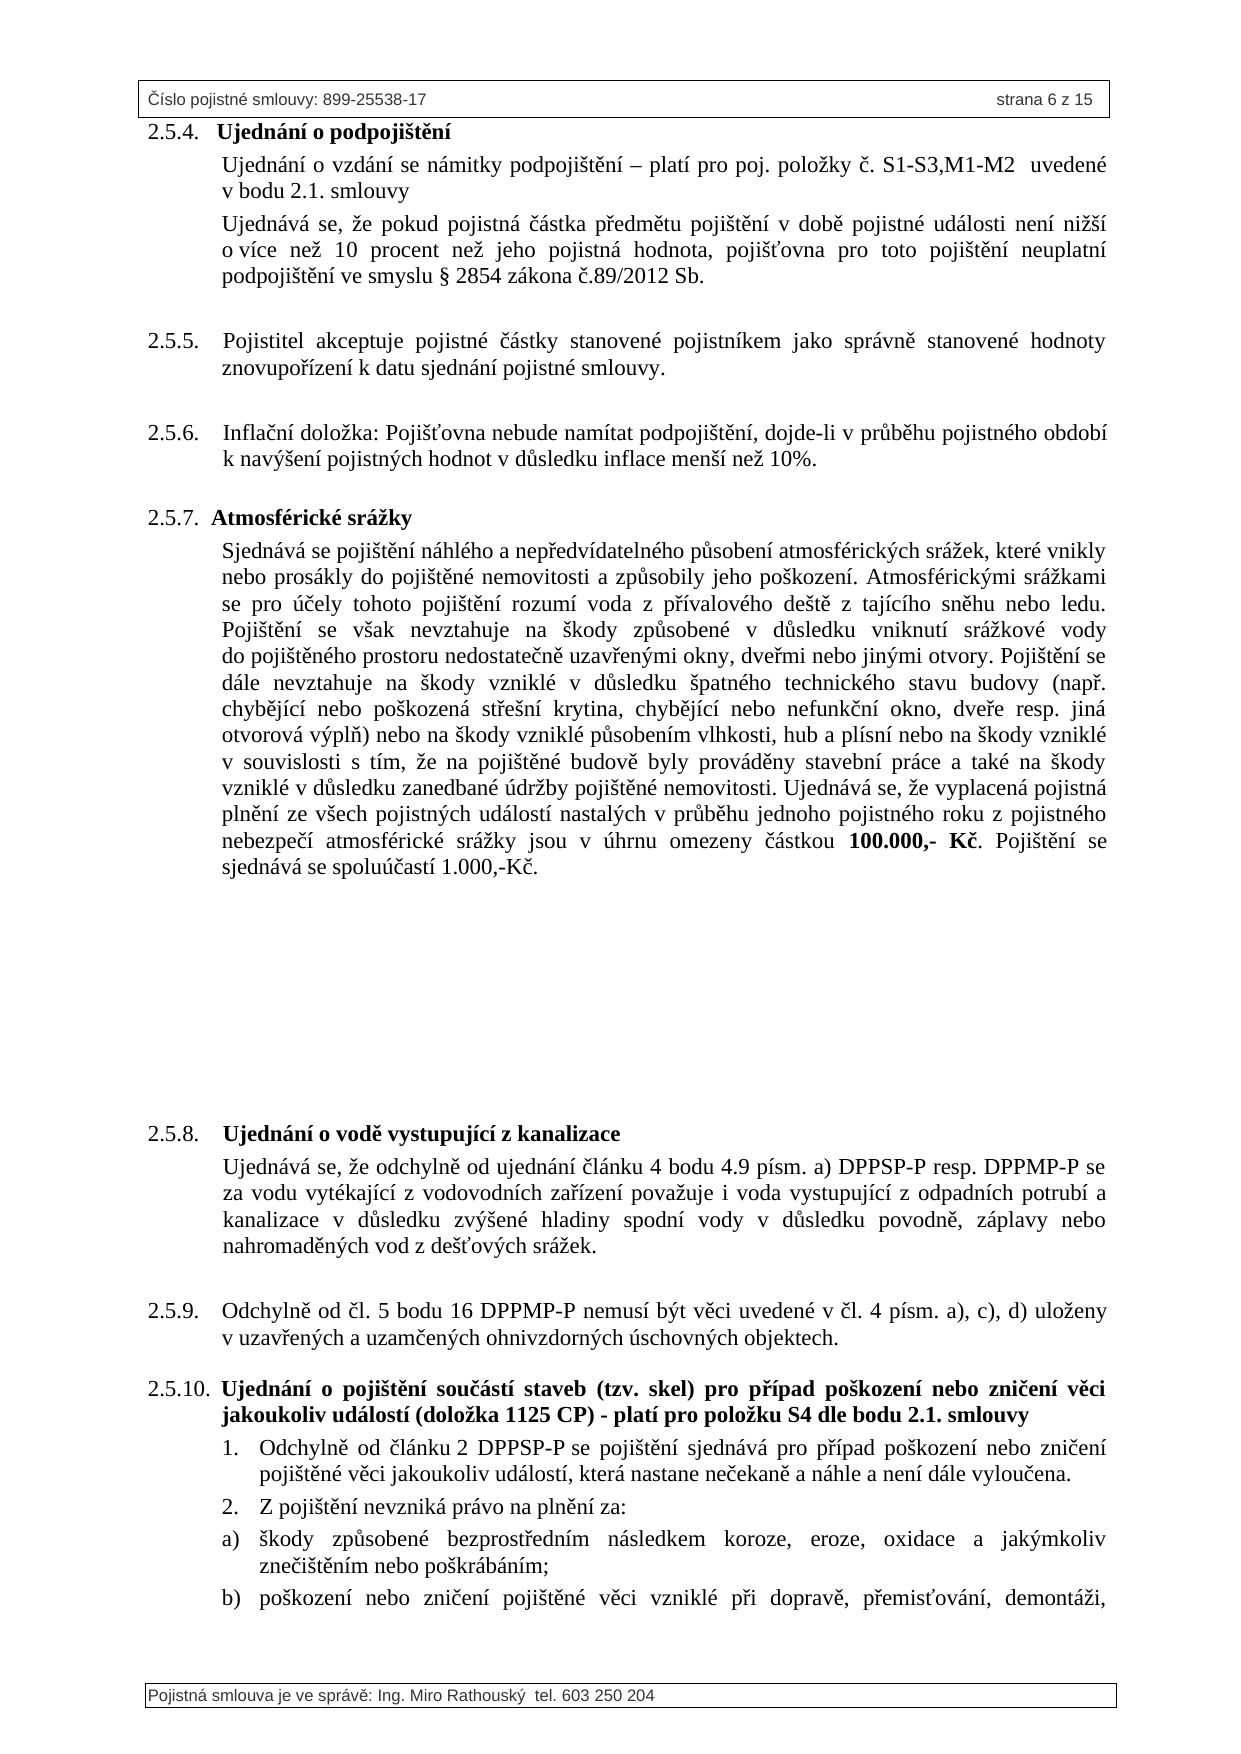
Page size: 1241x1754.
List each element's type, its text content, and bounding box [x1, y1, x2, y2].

list škody způsobené bezprostředním následkem koroze, eroze, oxidace a jakýmkoliv znečištěním nebo poškrábáním; [222, 1525, 1107, 1578]
text Ujednává se, že pokud pojistná částka předmětu pojištění v době pojistné události není nižší o více než 10 procent než jeho pojistná hodnota, pojišťovna pro toto pojištění neuplatní podpojištění ve smyslu § 2854 zákona č.89/2012 Sb. [222, 209, 1107, 289]
list Odchylně od článku 2 DPPSP-P se pojištění sjednává pro případ poškození nebo zničení pojištěné věci jakoukoliv událostí, která nastane nečekaně a náhle a není dále vyloučena. [222, 1434, 1107, 1487]
subtitle 2.5.8. Ujednání o vodě vystupující z kanalizace [148, 1120, 1107, 1147]
list Inflační doložka: Pojišťovna nebude namítat podpojištění, dojde-li v průběhu pojistného období k navýšení pojistných hodnot v důsledku inflace menší než 10%. [148, 419, 1107, 472]
text Ujednání o vzdání se námitky podpojištění – platí pro poj. položky č. S1-S3,M1-M2 uvedené v bodu 2.1. smlouvy [222, 151, 1107, 203]
subtitle 2.5.4. Ujednání o podpojištění [148, 118, 1107, 144]
text 2.5.7. Atmosférické srážky [148, 504, 1107, 531]
list poškození nebo zničení pojištěné věci vzniklé při dopravě, přemisťování, demontáži, [222, 1584, 1107, 1611]
text 2.5.5. Pojistitel akceptuje pojistné částky stanovené pojistníkem jako správně stanovené hodnoty znovupořízení k datu sjednání pojistné smlouvy. [148, 327, 1107, 380]
text 2.5.9. Odchylně od čl. 5 bodu 16 DPPMP-P nemusí být věci uvedené v čl. 4 písm. a), c), d) uloženy v uzavřených a uzamčených ohnivzdorných úschovných objektech. [148, 1297, 1107, 1350]
text Sjednává se pojištění náhlého a nepředvídatelného působení atmosférických srážek, které vnikly nebo prosákly do pojištěné nemovitosti a způsobily jeho poškození. Atmosférickými srážkami se pro účely tohoto pojištění rozumí voda z přívalového deště z tajícího sněhu nebo ledu. Pojištění se však nevztahuje na škody způsobené v důsledku vniknutí srážkové vody do pojištěného prostoru nedostatečně uzavřenými okny, dveřmi nebo jinými otvory. Pojištění se dále nevztahuje na škody vzniklé v důsledku špatného technického stavu budovy (např. chybějící nebo poškozená střešní krytina, chybějící nebo nefunkční okno, dveře resp. jiná otvorová výplň) nebo na škody vzniklé působením vlhkosti, hub a plísní nebo na škody vzniklé v souvislosti s tím, že na pojištěné budově byly prováděny stavební práce a také na škody vzniklé v důsledku zanedbané údržby pojištěné nemovitosti. Ujednává se, že vyplacená pojistná plnění ze všech pojistných událostí nastalých v průběhu jednoho pojistného roku z pojistného nebezpečí atmosférické srážky jsou v úhrnu omezeny částkou 100.000,- Kč. Pojištění se sjednává se spoluúčastí 1.000,-Kč. [222, 537, 1107, 879]
subtitle 2.5.10. Ujednání o pojištění součástí staveb (tzv. skel) pro případ poškození nebo zničení věci jakoukoliv událostí (doložka 1125 CP) - platí pro položku S4 dle bodu 2.1. smlouvy [148, 1375, 1107, 1428]
text Ujednává se, že odchylně od ujednání článku 4 bodu 4.9 písm. a) DPPSP-P resp. DPPMP-P se za vodu vytékající z vodovodních zařízení považuje i voda vystupující z odpadních potrubí a kanalizace v důsledku zvýšené hladiny spodní vody v důsledku povodně, záplavy nebo nahromaděných vod z dešťových srážek. [223, 1153, 1107, 1258]
list Z pojištění nevzniká právo na plnění za: [222, 1493, 1107, 1519]
